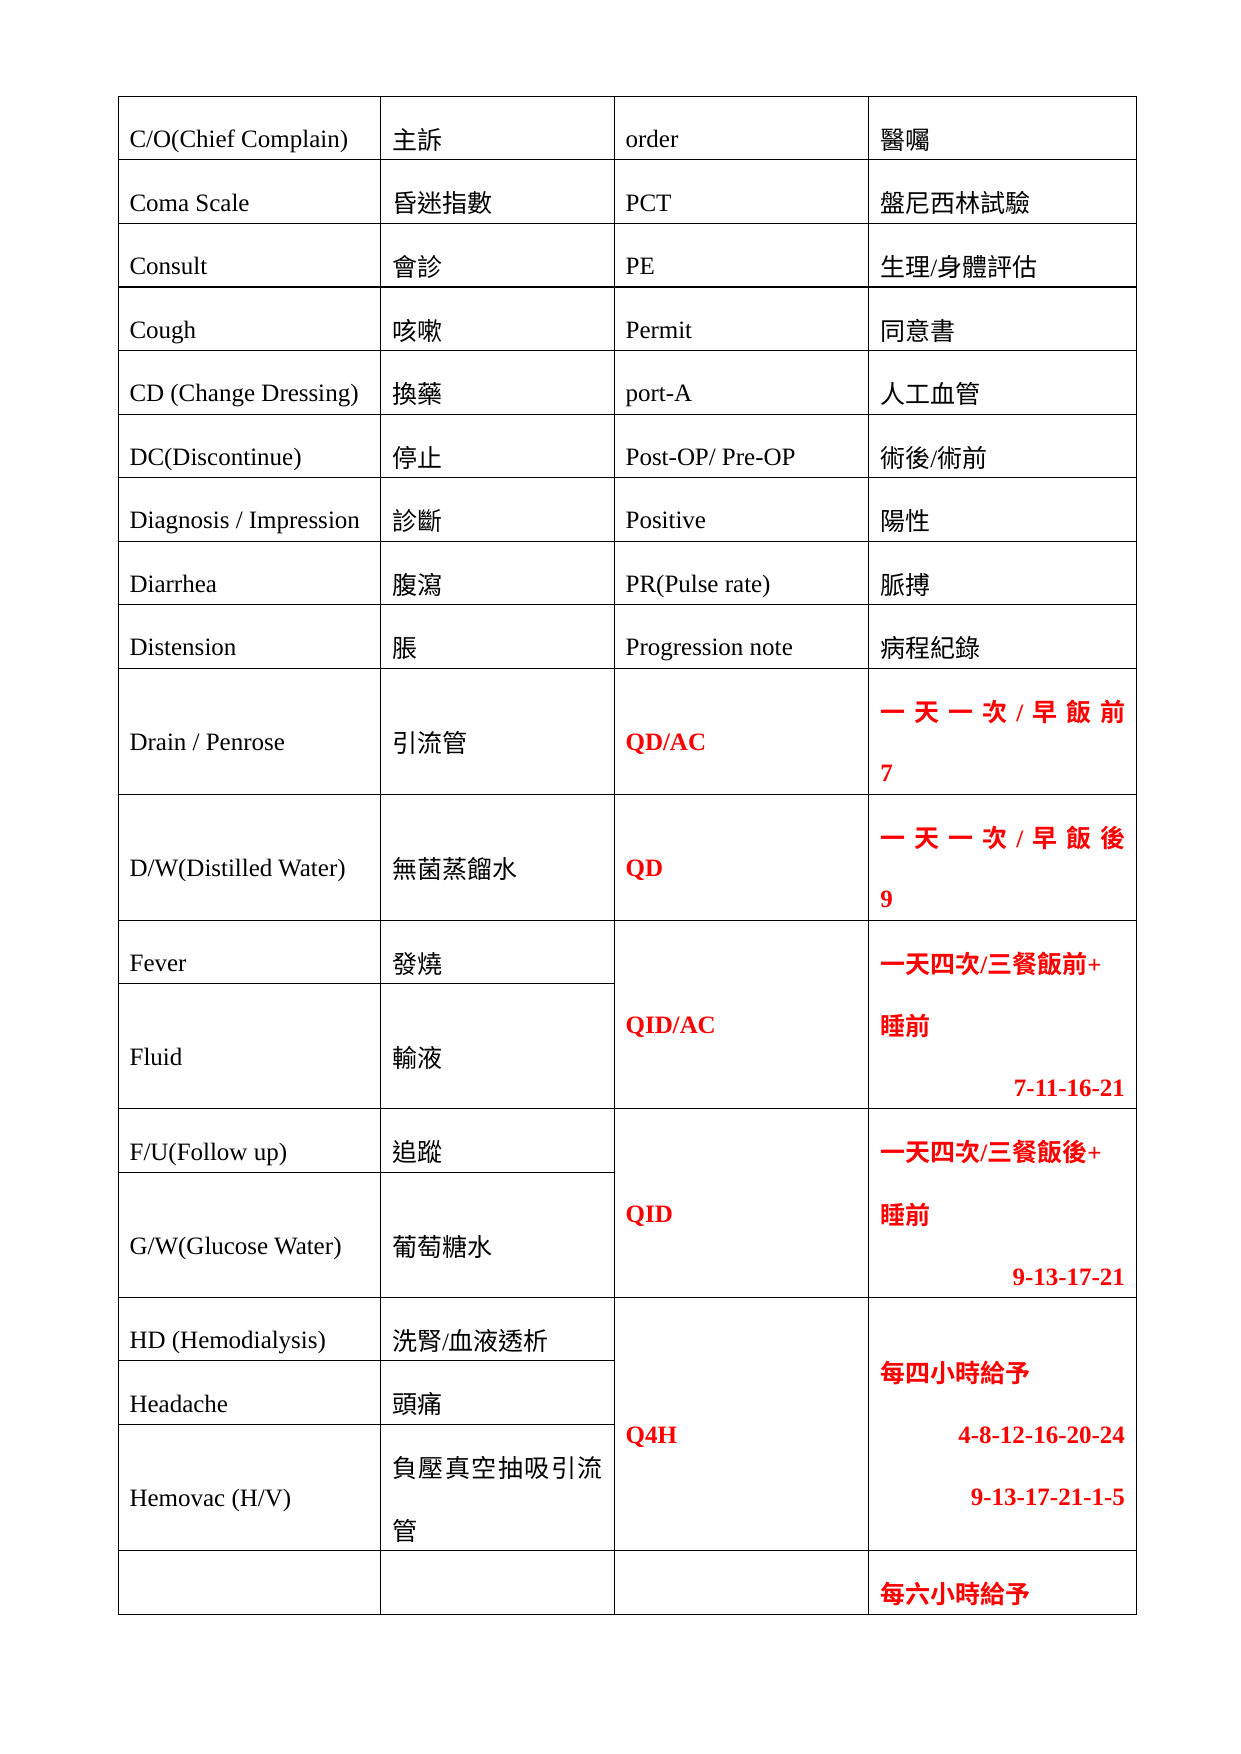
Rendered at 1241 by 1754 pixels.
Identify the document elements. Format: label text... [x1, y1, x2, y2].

table_cell Headache [119, 1361, 380, 1424]
table_cell 診斷 [381, 478, 614, 541]
table_cell PE [615, 224, 868, 286]
table_cell 主訴 [381, 97, 614, 159]
table_cell QID [615, 1109, 868, 1297]
table_cell Cough [119, 288, 380, 350]
table_cell 脹 [381, 605, 614, 668]
table_cell 腹瀉 [381, 542, 614, 604]
table_cell 洗腎/血液透析 [381, 1298, 614, 1360]
table_cell C/O(Chief Complain) [119, 97, 380, 159]
table_cell Coma Scale [119, 160, 380, 223]
table_cell 一天一次/早飯後 9 [869, 795, 1136, 920]
table_cell G/W(Glucose Water) [119, 1173, 380, 1297]
table_cell Drain / Penrose [119, 669, 380, 794]
table_cell 昏迷指數 [381, 160, 614, 223]
table_cell Post-OP/ Pre-OP [615, 415, 868, 477]
table_cell 咳嗽 [381, 288, 614, 350]
table_cell CD (Change Dressing) [119, 351, 380, 413]
table_cell [381, 1551, 614, 1613]
table_cell 引流管 [381, 669, 614, 794]
table_cell D/W(Distilled Water) [119, 795, 380, 920]
table_cell PCT [615, 160, 868, 223]
table_cell 生理/身體評估 [869, 224, 1136, 286]
table_cell 發燒 [381, 921, 614, 983]
table_cell Diagnosis / Impression [119, 478, 380, 541]
table_cell 追蹤 [381, 1109, 614, 1172]
table_cell PR(Pulse rate) [615, 542, 868, 604]
table_cell Distension [119, 605, 380, 668]
table_cell Fluid [119, 984, 380, 1108]
table_cell Q4H [615, 1298, 868, 1550]
table_cell Diarrhea [119, 542, 380, 604]
table_cell 術後/術前 [869, 415, 1136, 477]
table_cell 一天四次/三餐飯後+睡前 9-13-17-21 [869, 1109, 1136, 1297]
table_cell 一天一次/早飯前 7 [869, 669, 1136, 794]
table_cell 頭痛 [381, 1361, 614, 1424]
table_cell 人工血管 [869, 351, 1136, 413]
table_cell port-A [615, 351, 868, 413]
table_cell 一天四次/三餐飯前+睡前 7-11-16-21 [869, 921, 1136, 1108]
table_cell QD [615, 795, 868, 920]
table_cell 葡萄糖水 [381, 1173, 614, 1297]
table_cell 醫囑 [869, 97, 1136, 159]
table_cell 停止 [381, 415, 614, 477]
table_cell 輸液 [381, 984, 614, 1108]
table_cell [615, 1551, 868, 1613]
table_cell 陽性 [869, 478, 1136, 541]
table_cell 會診 [381, 224, 614, 286]
table_cell DC(Discontinue) [119, 415, 380, 477]
table_cell Permit [615, 288, 868, 350]
table_cell 換藥 [381, 351, 614, 413]
table_cell 盤尼西林試驗 [869, 160, 1136, 223]
table_cell 每四小時給予 4-8-12-16-20-24 9-13-17-21-1-5 [869, 1298, 1136, 1550]
table_cell 脈搏 [869, 542, 1136, 604]
table_cell Positive [615, 478, 868, 541]
table_cell 病程紀錄 [869, 605, 1136, 668]
table_cell 無菌蒸餾水 [381, 795, 614, 920]
table_cell [119, 1551, 380, 1613]
table_cell QD/AC [615, 669, 868, 794]
table_cell 每六小時給予 [869, 1551, 1136, 1613]
table_cell Progression note [615, 605, 868, 668]
table_cell HD (Hemodialysis) [119, 1298, 380, 1360]
table_cell order [615, 97, 868, 159]
table_cell F/U(Follow up) [119, 1109, 380, 1172]
table_cell 負壓真空抽吸引流管 [381, 1425, 614, 1550]
table_cell Consult [119, 224, 380, 286]
table_cell 同意書 [869, 288, 1136, 350]
table_cell QID/AC [615, 921, 868, 1108]
table_cell Fever [119, 921, 380, 983]
table_cell Hemovac (H/V) [119, 1425, 380, 1550]
